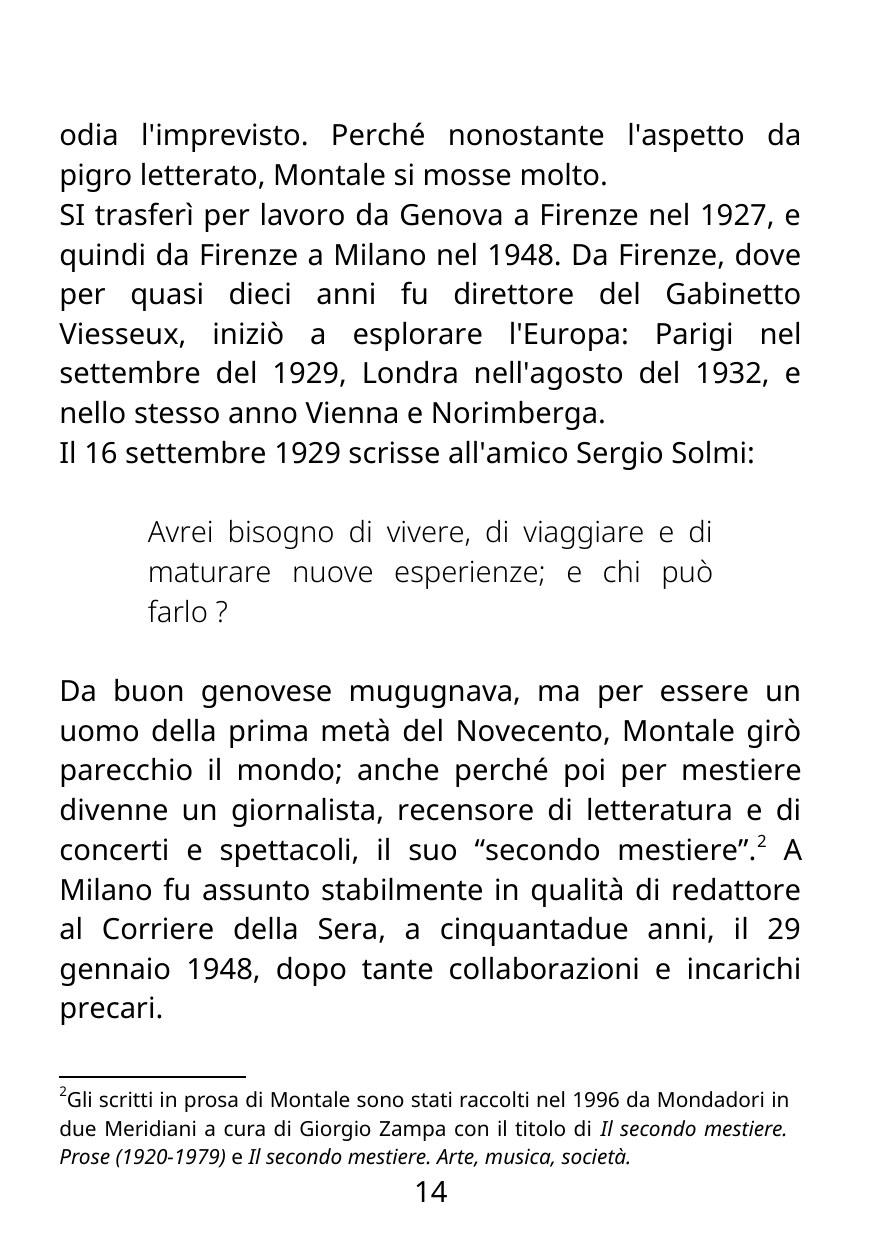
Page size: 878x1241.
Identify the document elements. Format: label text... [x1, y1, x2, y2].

text Avrei bisogno di vivere, di viaggiare e di maturare nuove esperienze; e chi può farlo ? [148, 512, 713, 631]
text SI trasferì per lavoro da Genova a Firenze nel 1927, e quindi da Firenze a Milano nel 1948. Da Firenze, dove per quasi dieci anni fu direttore del Gabinetto Viesseux, iniziò a esplorare l'Europa: Parigi nel settembre del 1929, Londra nell'agosto del 1932, e nello stesso anno Vienna e Norimberga. [59, 194, 802, 432]
text odia l'imprevisto. Perché nonostante l'aspetto da pigro letterato, Montale si mosse molto. [59, 115, 802, 194]
text Da buon genovese mugugnava, ma per essere un uomo della prima metà del Novecento, Montale girò parecchio il mondo; anche perché poi per mestiere divenne un giornalista, recensore di letteratura e di concerti e spettacoli, il suo “secondo mestiere”. A Milano fu assunto stabilmente in qualità di redattore al Corriere della Sera, a cinquantadue anni, il 29 gennaio 1948, dopo tante collaborazioni e incarichi precari. [59, 670, 802, 1027]
text Gli scritti in prosa di Montale sono stati raccolti nel 1996 da Mondadori in due Meridiani a cura di Giorgio Zampa con il titolo di Il secondo mestiere. Prose (1920-1979) e Il secondo mestiere. Arte, musica, società. [59, 1083, 790, 1171]
text Il 16 settembre 1929 scrisse all'amico Sergio Solmi: [59, 432, 802, 472]
